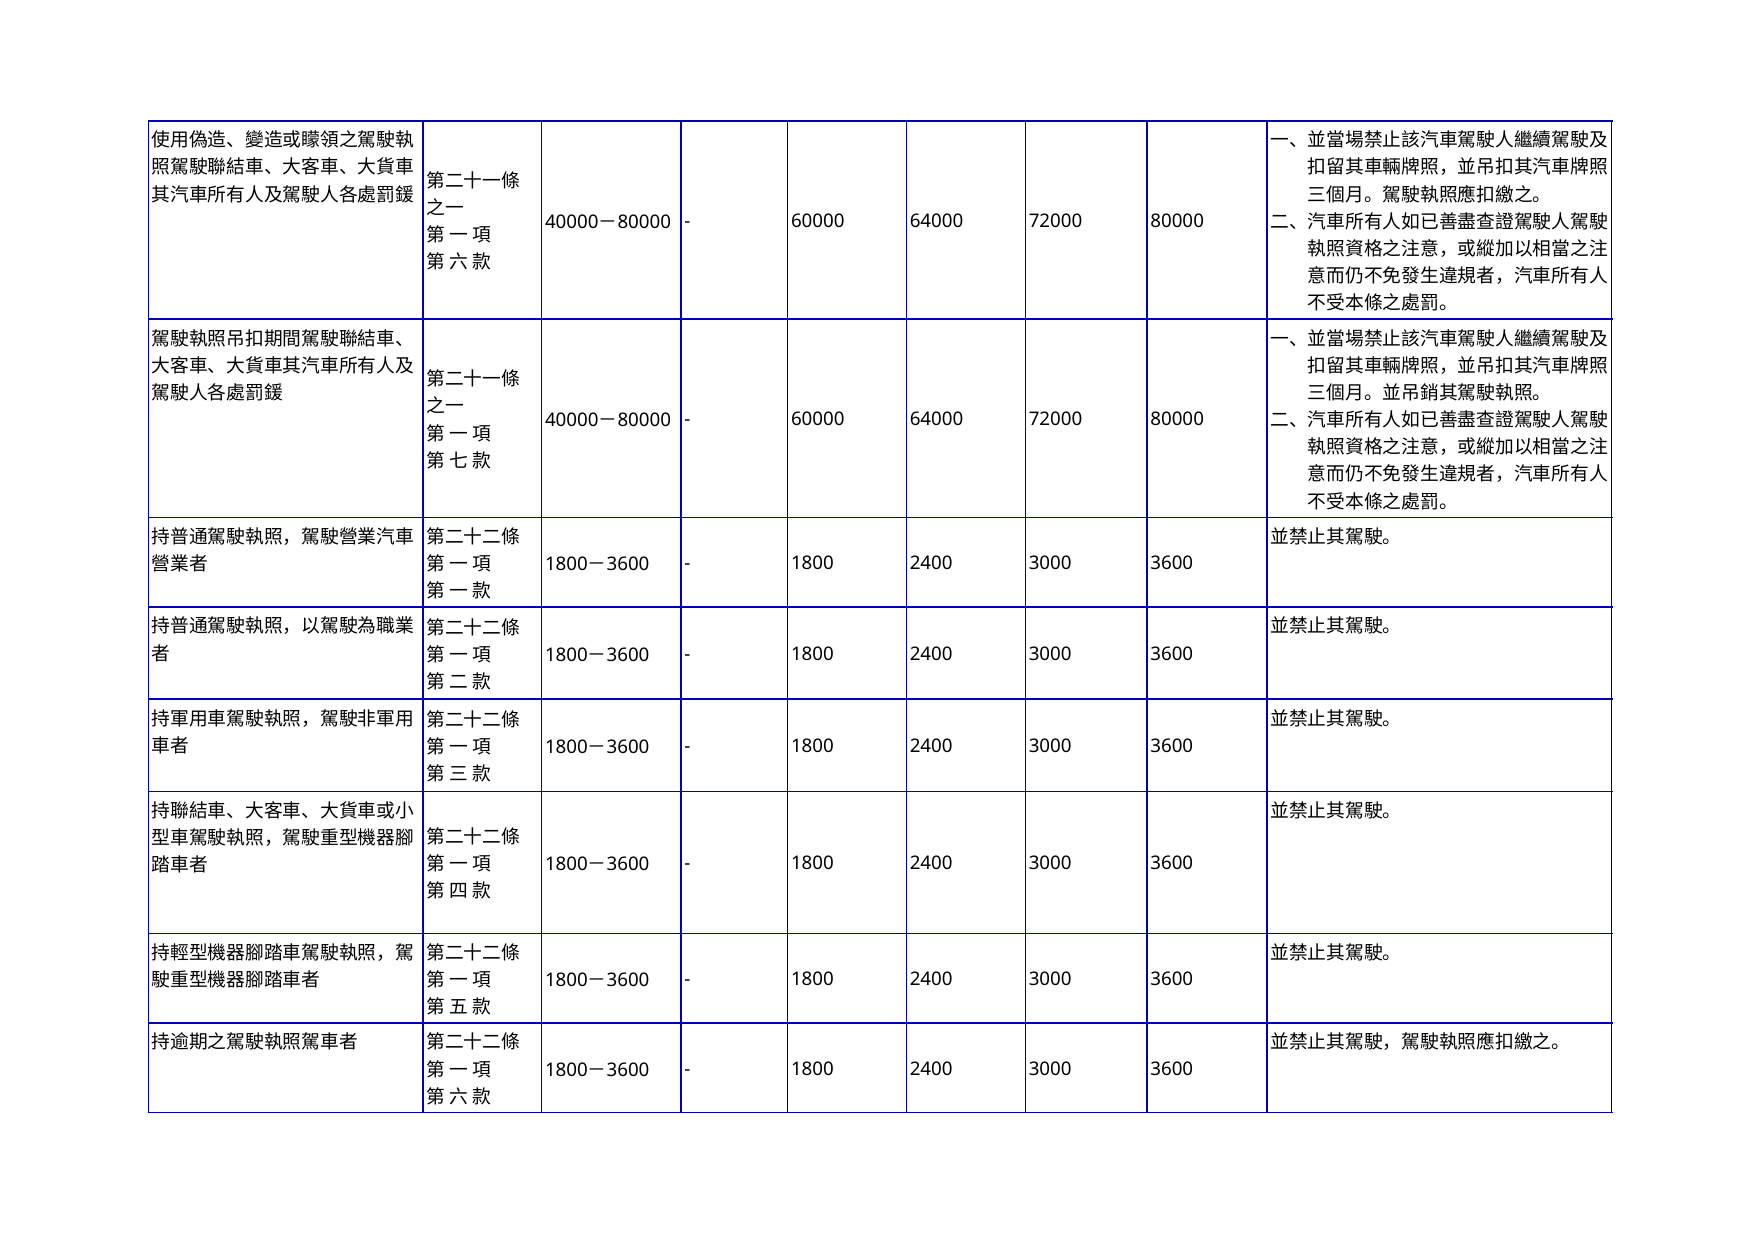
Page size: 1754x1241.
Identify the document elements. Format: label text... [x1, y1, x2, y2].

table_cell 持逾期之駕駛執照駕車者 [149, 1024, 422, 1112]
table_cell 1800－3600 [542, 518, 680, 606]
table_cell 1800 [788, 934, 906, 1022]
table_cell 2400 [907, 700, 1025, 791]
table_cell 1800 [788, 1024, 906, 1112]
table_cell 1800 [788, 700, 906, 791]
table_cell 3600 [1148, 1024, 1266, 1112]
table_cell 持普通駕駛執照，駕駛營業汽車營業者 [149, 518, 422, 606]
table_cell - [682, 934, 787, 1022]
table_cell 持聯結車、大客車、大貨車或小型車駕駛執照，駕駛重型機器腳踏車者 [149, 792, 422, 933]
table_cell 2400 [907, 608, 1025, 698]
table_cell 並禁止其駕駛。 [1268, 518, 1611, 606]
table_cell 一、並當場禁止該汽車駕駛人繼續駕駛及扣留其車輛牌照，並吊扣其汽車牌照三個月。並吊銷其駕駛執照。 二、汽車所有人如已善盡查證駕駛人駕駛執照資格之注意，或縱加以相當之注意而仍不免發生違規者，汽車所有人不受本條之處罰。 [1268, 320, 1611, 517]
table_cell 1800 [788, 608, 906, 698]
table_cell 並禁止其駕駛。 [1268, 700, 1611, 791]
table_cell 40000－80000 [542, 122, 680, 318]
table_cell 持軍用車駕駛執照，駕駛非軍用車者 [149, 700, 422, 791]
table_cell 3600 [1148, 934, 1266, 1022]
table_cell 2400 [907, 1024, 1025, 1112]
table_cell 80000 [1148, 320, 1266, 517]
table_cell 並禁止其駕駛。 [1268, 792, 1611, 933]
table_cell 並禁止其駕駛。 [1268, 608, 1611, 698]
table_cell 1800－3600 [542, 1024, 680, 1112]
table_cell 2400 [907, 792, 1025, 933]
table_cell 60000 [788, 122, 906, 318]
table_cell 1800－3600 [542, 700, 680, 791]
table_cell 72000 [1026, 320, 1146, 517]
table_cell 持輕型機器腳踏車駕駛執照，駕駛重型機器腳踏車者 [149, 934, 422, 1022]
table_cell 持普通駕駛執照，以駕駛為職業者 [149, 608, 422, 698]
table_cell 64000 [907, 122, 1025, 318]
table_cell 3600 [1148, 518, 1266, 606]
table_cell 第二十二條 第 一 項 第 三 款 [424, 700, 541, 791]
table_cell - [682, 122, 787, 318]
table_cell - [682, 320, 787, 517]
table_cell - [682, 518, 787, 606]
table_cell 駕駛執照吊扣期間駕駛聯結車、大客車、大貨車其汽車所有人及駕駛人各處罰鍰 [149, 320, 422, 517]
table_cell 1800 [788, 792, 906, 933]
table_cell 2400 [907, 518, 1025, 606]
table_cell - [682, 792, 787, 933]
table_cell 2400 [907, 934, 1025, 1022]
table_cell 第二十二條 第 一 項 第 一 款 [424, 518, 541, 606]
table_cell 第二十一條 之一 第 一 項 第 七 款 [424, 320, 541, 517]
table_cell 60000 [788, 320, 906, 517]
table_cell 72000 [1026, 122, 1146, 318]
table_cell 3600 [1148, 700, 1266, 791]
table_cell 1800－3600 [542, 608, 680, 698]
table_cell 1800－3600 [542, 934, 680, 1022]
table_cell 並禁止其駕駛，駕駛執照應扣繳之。 [1268, 1024, 1611, 1112]
table_cell 3000 [1026, 700, 1146, 791]
table_cell 3000 [1026, 608, 1146, 698]
table_cell 第二十二條 第 一 項 第 二 款 [424, 608, 541, 698]
table_cell 3600 [1148, 608, 1266, 698]
table_cell 使用偽造、變造或矇領之駕駛執照駕駛聯結車、大客車、大貨車其汽車所有人及駕駛人各處罰鍰 [149, 122, 422, 318]
table_cell 3600 [1148, 792, 1266, 933]
table_cell 80000 [1148, 122, 1266, 318]
table_cell 40000－80000 [542, 320, 680, 517]
table_cell - [682, 700, 787, 791]
table_cell 1800－3600 [542, 792, 680, 933]
table_cell 並禁止其駕駛。 [1268, 934, 1611, 1022]
table_cell 一、並當場禁止該汽車駕駛人繼續駕駛及扣留其車輛牌照，並吊扣其汽車牌照三個月。駕駛執照應扣繳之。 二、汽車所有人如已善盡查證駕駛人駕駛執照資格之注意，或縱加以相當之注意而仍不免發生違規者，汽車所有人不受本條之處罰。 [1268, 122, 1611, 318]
table_cell 3000 [1026, 1024, 1146, 1112]
table_cell - [682, 1024, 787, 1112]
table_cell 第二十二條 第 一 項 第 五 款 [424, 934, 541, 1022]
table_cell 64000 [907, 320, 1025, 517]
table_cell 第二十二條 第 一 項 第 六 款 [424, 1024, 541, 1112]
table_cell 第二十一條 之一 第 一 項 第 六 款 [424, 122, 541, 318]
table_cell 第二十二條 第 一 項 第 四 款 [424, 792, 541, 933]
table_cell - [682, 608, 787, 698]
table_cell 3000 [1026, 792, 1146, 933]
table_cell 3000 [1026, 518, 1146, 606]
table_cell 1800 [788, 518, 906, 606]
table_cell 3000 [1026, 934, 1146, 1022]
